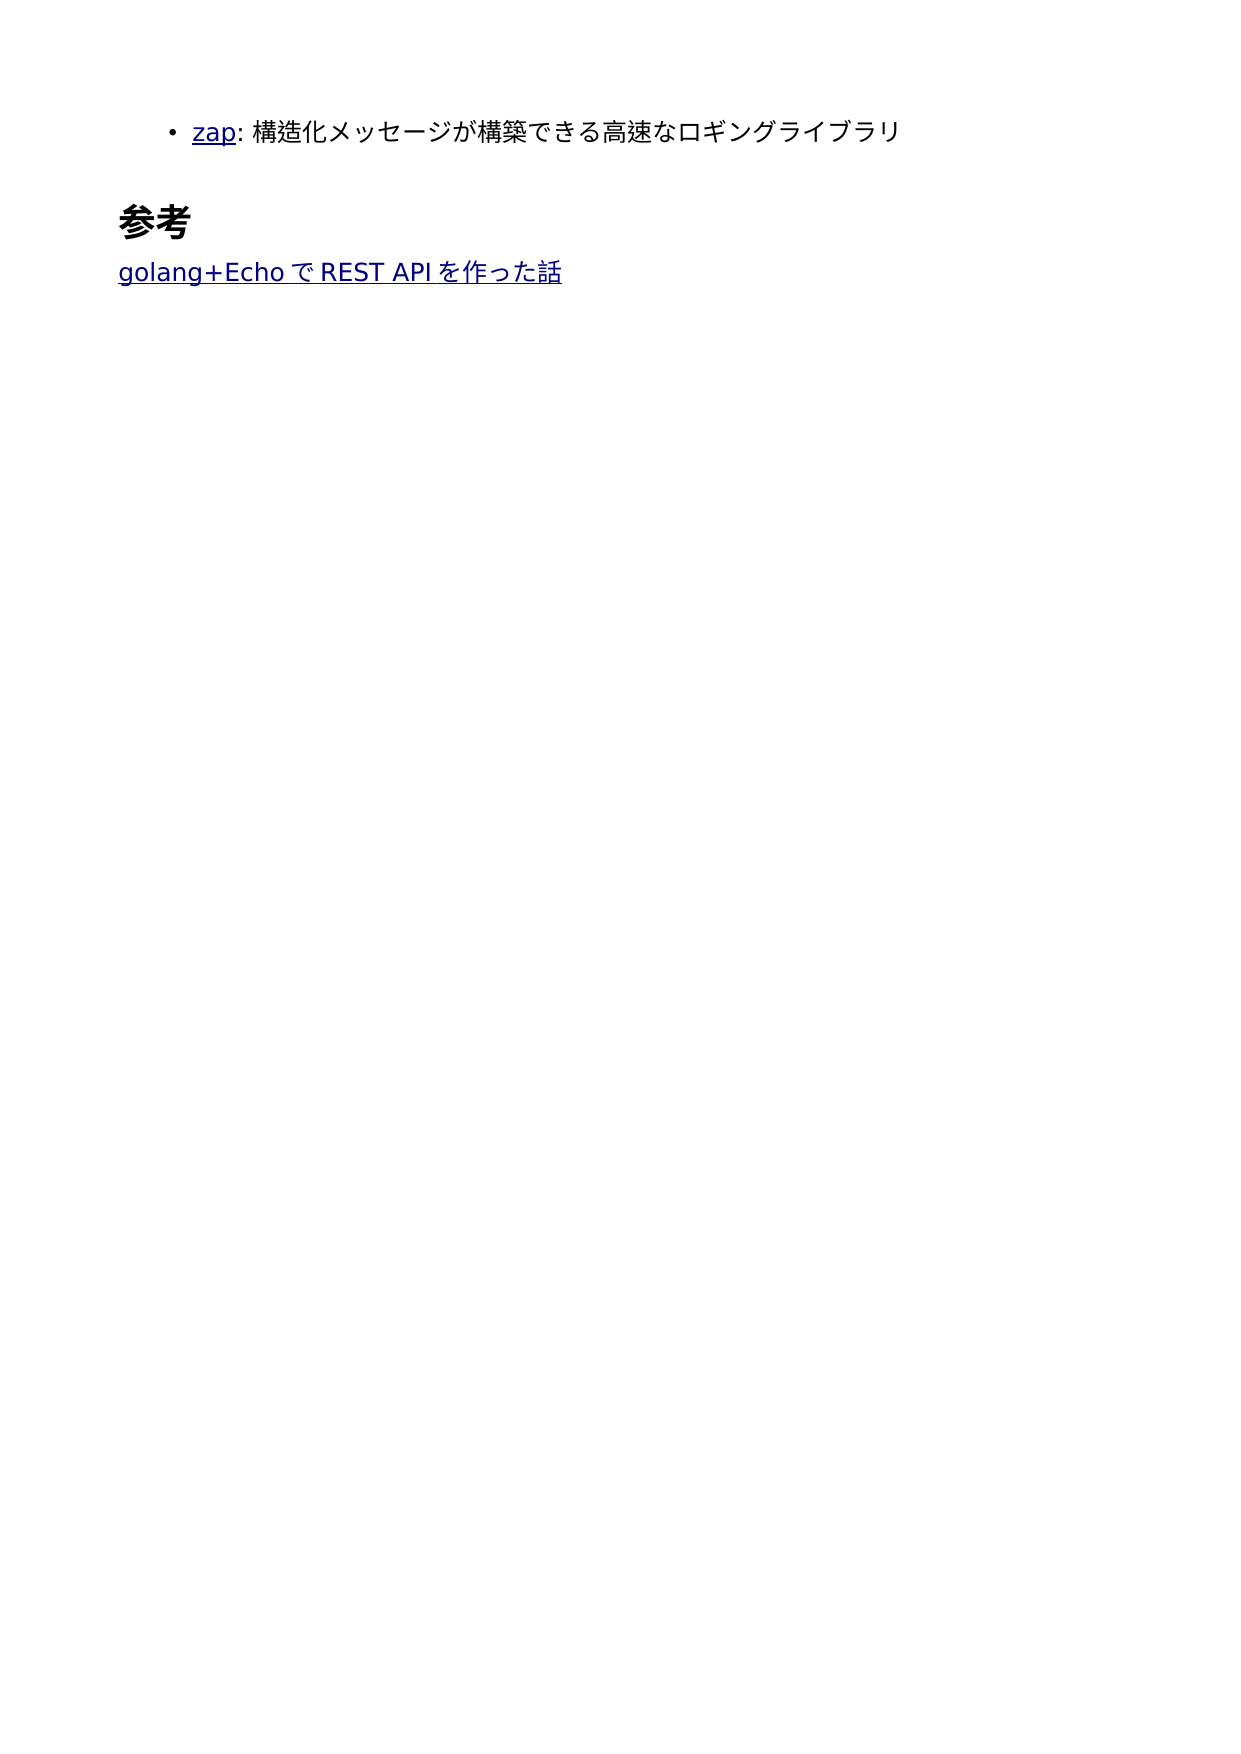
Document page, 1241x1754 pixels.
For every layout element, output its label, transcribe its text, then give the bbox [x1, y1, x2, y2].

list zap: 構造化メッセージが構築できる高速なロギングライブラリ [177, 118, 1122, 147]
subtitle 参考 [118, 202, 1122, 245]
text golang+EchoでREST APIを作った話 [118, 258, 1122, 287]
